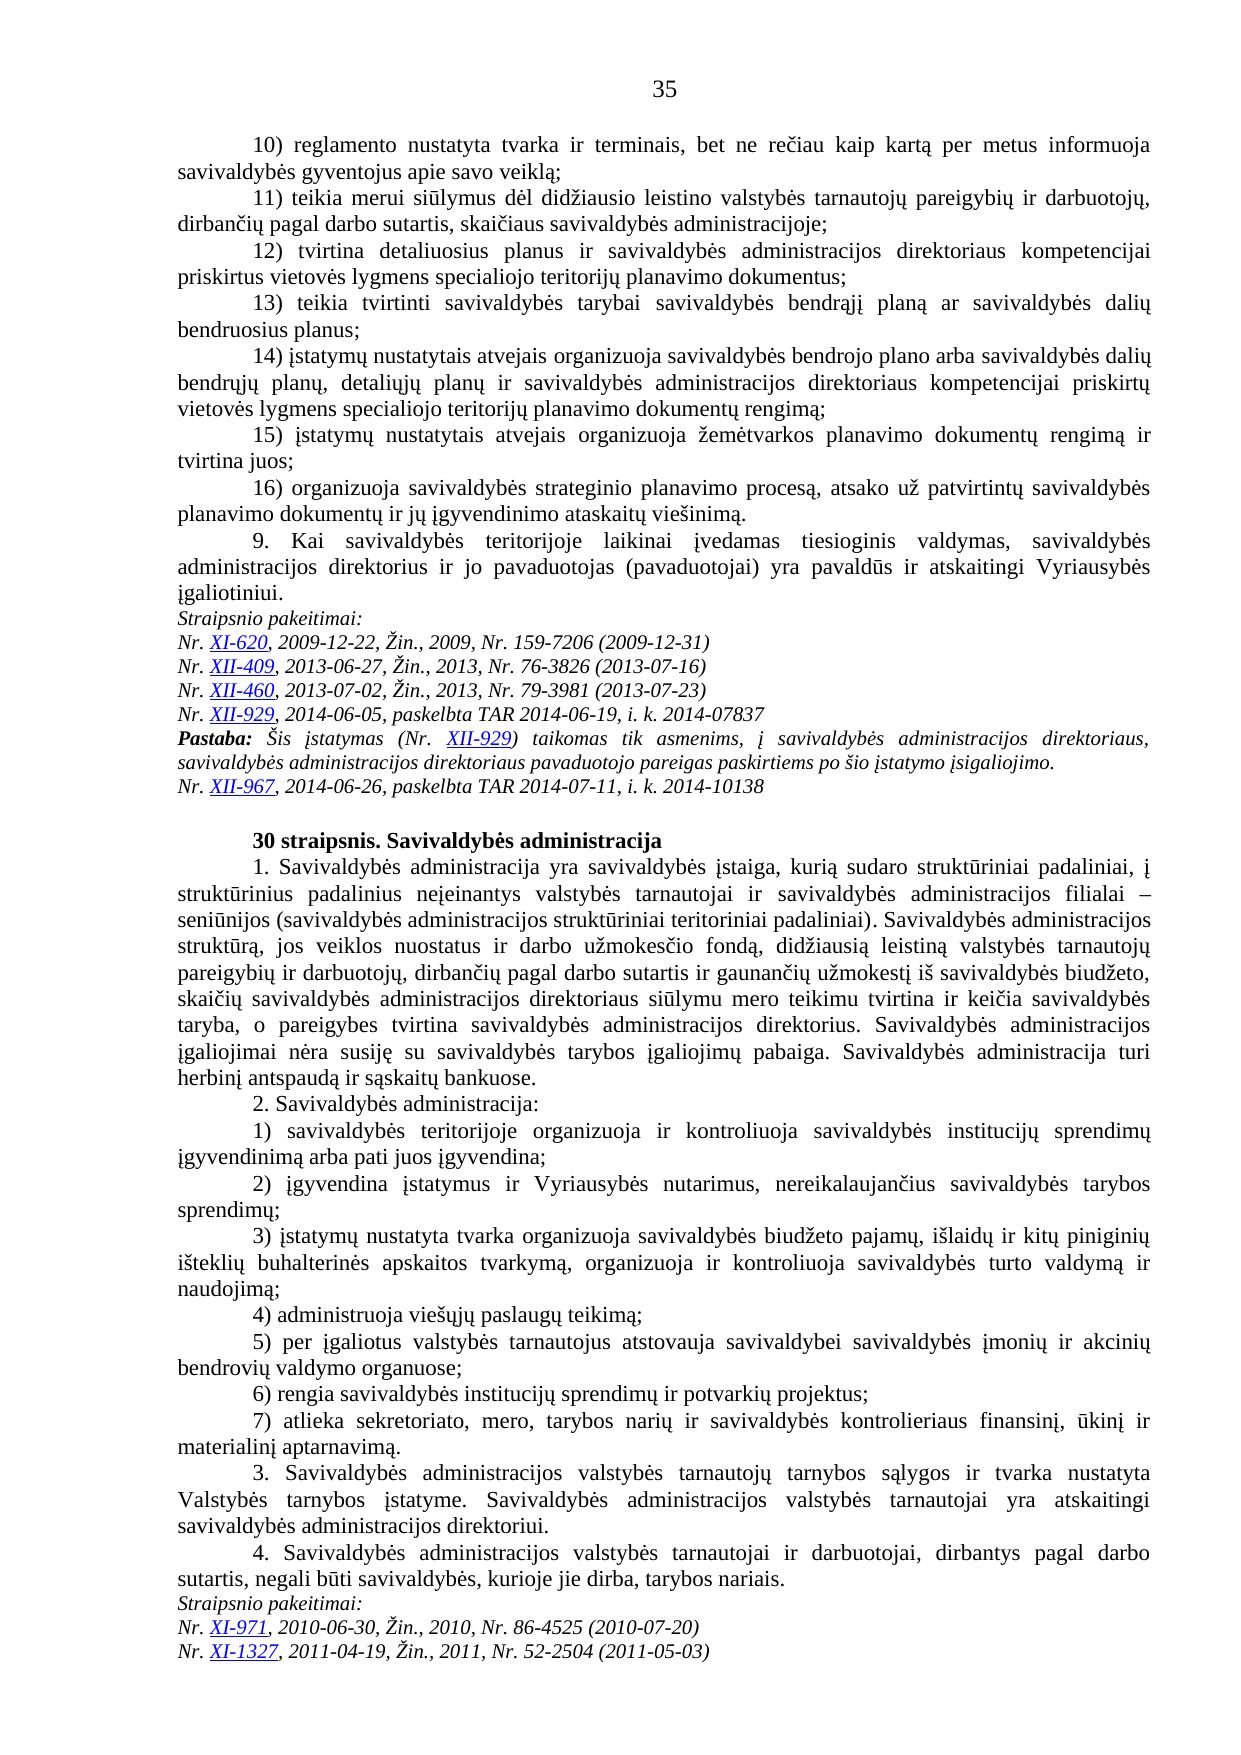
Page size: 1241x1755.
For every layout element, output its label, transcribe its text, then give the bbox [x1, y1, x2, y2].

text 6) rengia savivaldybės institucijų sprendimų ir potvarkių projektus; [177, 1380, 1152, 1407]
text Nr. XI-620, 2009-12-22, Žin., 2009, Nr. 159-7206 (2009-12-31) [177, 630, 1152, 654]
text 3) įstatymų nustatyta tvarka organizuoja savivaldybės biudžeto pajamų, išlaidų ir kitų piniginių išteklių buhalterinės apskaitos tvarkymą, organizuoja ir kontroliuoja savivaldybės turto valdymą ir naudojimą; [177, 1222, 1152, 1301]
text 30 straipsnis. Savivaldybės administracija [177, 827, 1152, 853]
text Straipsnio pakeitimai: [177, 606, 1152, 630]
text 7) atlieka sekretoriato, mero, tarybos narių ir savivaldybės kontrolieriaus finansinį, ūkinį ir materialinį aptarnavimą. [177, 1407, 1152, 1459]
text 10) reglamento nustatyta tvarka ir terminais, bet ne rečiau kaip kartą per metus informuoja savivaldybės gyventojus apie savo veiklą; [177, 131, 1152, 184]
text 4) administruoja viešųjų paslaugų teikimą; [177, 1301, 1152, 1328]
text 14) įstatymų nustatytais atvejais organizuoja savivaldybės bendrojo plano arba savivaldybės dalių bendrųjų planų, detaliųjų planų ir savivaldybės administracijos direktoriaus kompetencijai priskirtų vietovės lygmens specialiojo teritorijų planavimo dokumentų rengimą; [177, 342, 1152, 421]
text 2. Savivaldybės administracija: [177, 1091, 1152, 1117]
text Straipsnio pakeitimai: [177, 1591, 1152, 1615]
text 1. Savivaldybės administracija yra savivaldybės įstaiga, kurią sudaro struktūriniai padaliniai, į struktūrinius padalinius neįeinantys valstybės tarnautojai ir savivaldybės administracijos filialai – seniūnijos (savivaldybės administracijos struktūriniai teritoriniai padaliniai). Savivaldybės administracijos struktūrą, jos veiklos nuostatus ir darbo užmokesčio fondą, didžiausią leistiną valstybės tarnautojų pareigybių ir darbuotojų, dirbančių pagal darbo sutartis ir gaunančių užmokestį iš savivaldybės biudžeto, skaičių savivaldybės administracijos direktoriaus siūlymu mero teikimu tvirtina ir keičia savivaldybės taryba, o pareigybes tvirtina savivaldybės administracijos direktorius. Savivaldybės administracijos įgaliojimai nėra susiję su savivaldybės tarybos įgaliojimų pabaiga. Savivaldybės administracija turi herbinį antspaudą ir sąskaitų bankuose. [177, 853, 1152, 1091]
text 1) savivaldybės teritorijoje organizuoja ir kontroliuoja savivaldybės institucijų sprendimų įgyvendinimą arba pati juos įgyvendina; [177, 1117, 1152, 1169]
text 12) tvirtina detaliuosius planus ir savivaldybės administracijos direktoriaus kompetencijai priskirtus vietovės lygmens specialiojo teritorijų planavimo dokumentus; [177, 237, 1152, 289]
text Nr. XII-460, 2013-07-02, Žin., 2013, Nr. 79-3981 (2013-07-23) [177, 678, 1152, 702]
text Nr. XII-967, 2014-06-26, paskelbta TAR 2014-07-11, i. k. 2014-10138 [177, 774, 1152, 798]
text 3. Savivaldybės administracijos valstybės tarnautojų tarnybos sąlygos ir tvarka nustatyta Valstybės tarnybos įstatyme. Savivaldybės administracijos valstybės tarnautojai yra atskaitingi savivaldybės administracijos direktoriui. [177, 1459, 1152, 1538]
text 4. Savivaldybės administracijos valstybės tarnautojai ir darbuotojai, dirbantys pagal darbo sutartis, negali būti savivaldybės, kurioje jie dirba, tarybos nariais. [177, 1538, 1152, 1591]
text 16) organizuoja savivaldybės strateginio planavimo procesą, atsako už patvirtintų savivaldybės planavimo dokumentų ir jų įgyvendinimo ataskaitų viešinimą. [177, 474, 1152, 527]
text Nr. XI-971, 2010-06-30, Žin., 2010, Nr. 86-4525 (2010-07-20) [177, 1615, 1152, 1639]
text 9. Kai savivaldybės teritorijoje laikinai įvedamas tiesioginis valdymas, savivaldybės administracijos direktorius ir jo pavaduotojas (pavaduotojai) yra pavaldūs ir atskaitingi Vyriausybės įgaliotiniui. [177, 527, 1152, 606]
text 15) įstatymų nustatytais atvejais organizuoja žemėtvarkos planavimo dokumentų rengimą ir tvirtina juos; [177, 421, 1152, 474]
text Pastaba: Šis įstatymas (Nr. XII-929) taikomas tik asmenims, į savivaldybės administracijos direktoriaus, savivaldybės administracijos direktoriaus pavaduotojo pareigas paskirtiems po šio įstatymo įsigaliojimo. [177, 726, 1152, 774]
text 13) teikia tvirtinti savivaldybės tarybai savivaldybės bendrąjį planą ar savivaldybės dalių bendruosius planus; [177, 289, 1152, 342]
text 11) teikia merui siūlymus dėl didžiausio leistino valstybės tarnautojų pareigybių ir darbuotojų, dirbančių pagal darbo sutartis, skaičiaus savivaldybės administracijoje; [177, 184, 1152, 237]
text Nr. XII-409, 2013-06-27, Žin., 2013, Nr. 76-3826 (2013-07-16) [177, 654, 1152, 678]
text Nr. XII-929, 2014-06-05, paskelbta TAR 2014-06-19, i. k. 2014-07837 [177, 702, 1152, 726]
text 5) per įgaliotus valstybės tarnautojus atstovauja savivaldybei savivaldybės įmonių ir akcinių bendrovių valdymo organuose; [177, 1328, 1152, 1380]
text Nr. XI-1327, 2011-04-19, Žin., 2011, Nr. 52-2504 (2011-05-03) [177, 1639, 1152, 1663]
text 2) įgyvendina įstatymus ir Vyriausybės nutarimus, nereikalaujančius savivaldybės tarybos sprendimų; [177, 1169, 1152, 1222]
